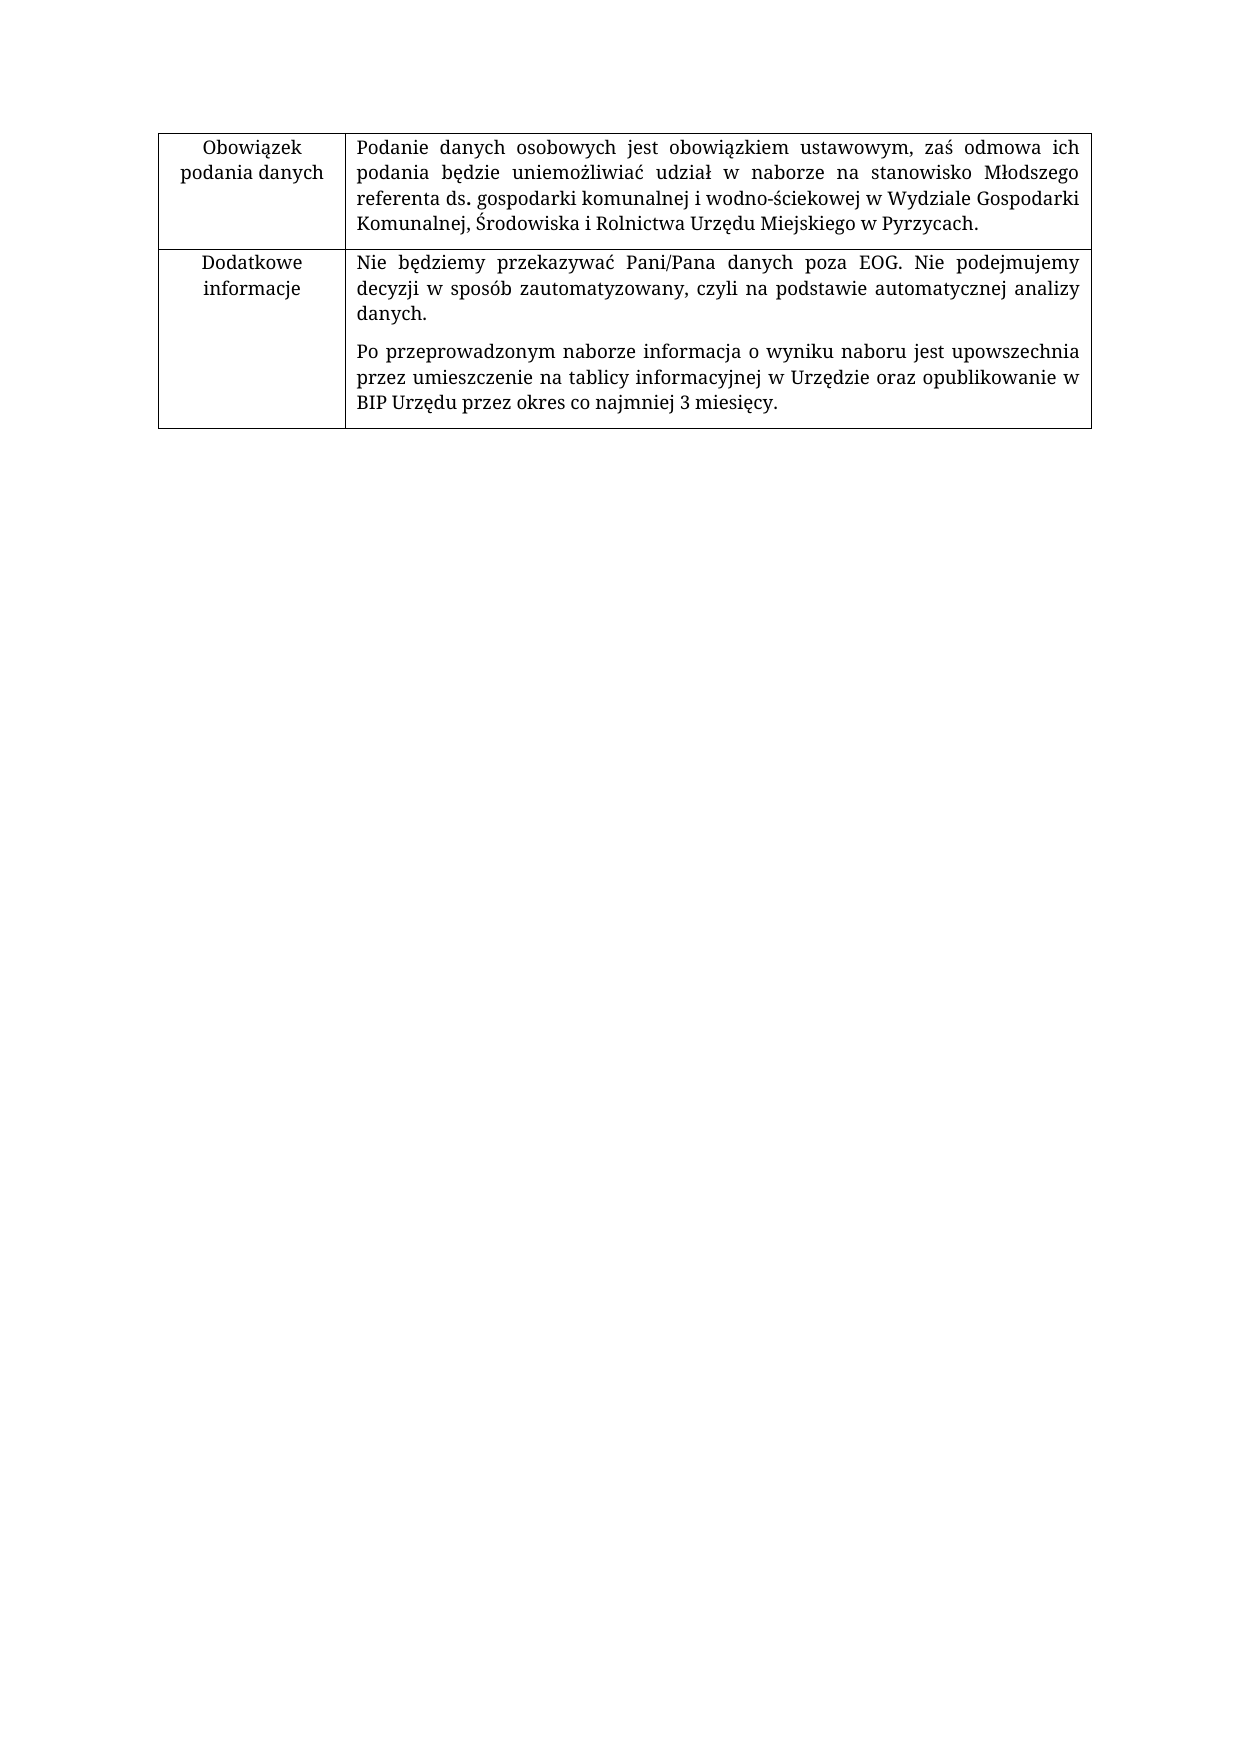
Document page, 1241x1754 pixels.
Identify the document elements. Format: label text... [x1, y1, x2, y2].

table_cell Nie będziemy przekazywać Pani/Pana danych poza EOG. Nie podejmujemy decyzji w sposób zautomatyzowany, czyli na podstawie automatycznej analizy danych. Po przeprowadzonym naborze informacja o wyniku naboru jest upowszechnia przez umieszczenie na tablicy informacyjnej w Urzędzie oraz opublikowanie w BIP Urzędu przez okres co najmniej 3 miesięcy. [346, 250, 1091, 428]
table_cell Dodatkowe informacje [159, 250, 345, 428]
table_cell Podanie danych osobowych jest obowiązkiem ustawowym, zaś odmowa ich podania będzie uniemożliwiać udział w naborze na stanowisko Młodszego referenta ds. gospodarki komunalnej i wodno-ściekowej w Wydziale Gospodarki Komunalnej, Środowiska i Rolnictwa Urzędu Miejskiego w Pyrzycach. [346, 134, 1091, 248]
table_cell Obowiązek podania danych [159, 134, 345, 248]
